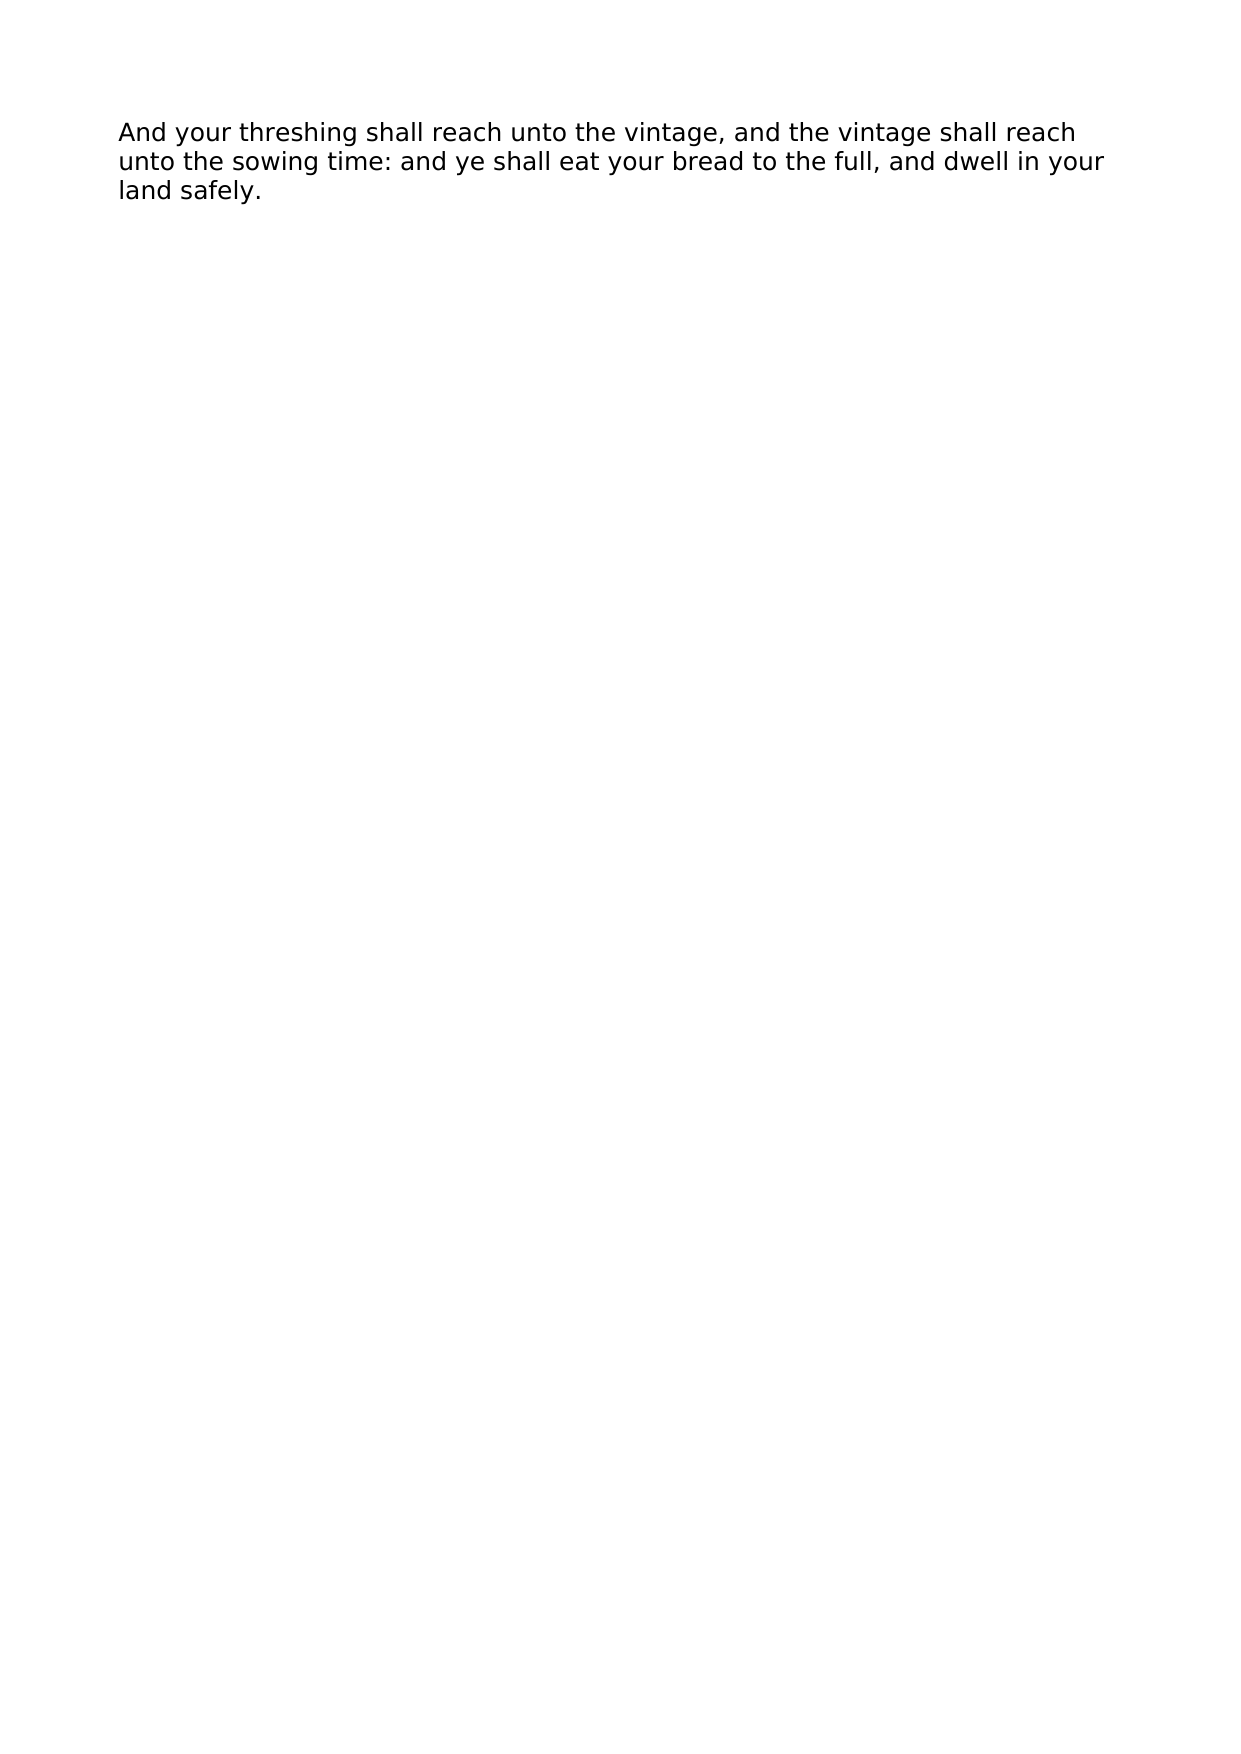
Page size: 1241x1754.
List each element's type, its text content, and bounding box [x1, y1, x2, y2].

text And your threshing shall reach unto the vintage, and the vintage shall reach unto the sowing time: and ye shall eat your bread to the full, and dwell in your land safely. [118, 118, 1122, 206]
